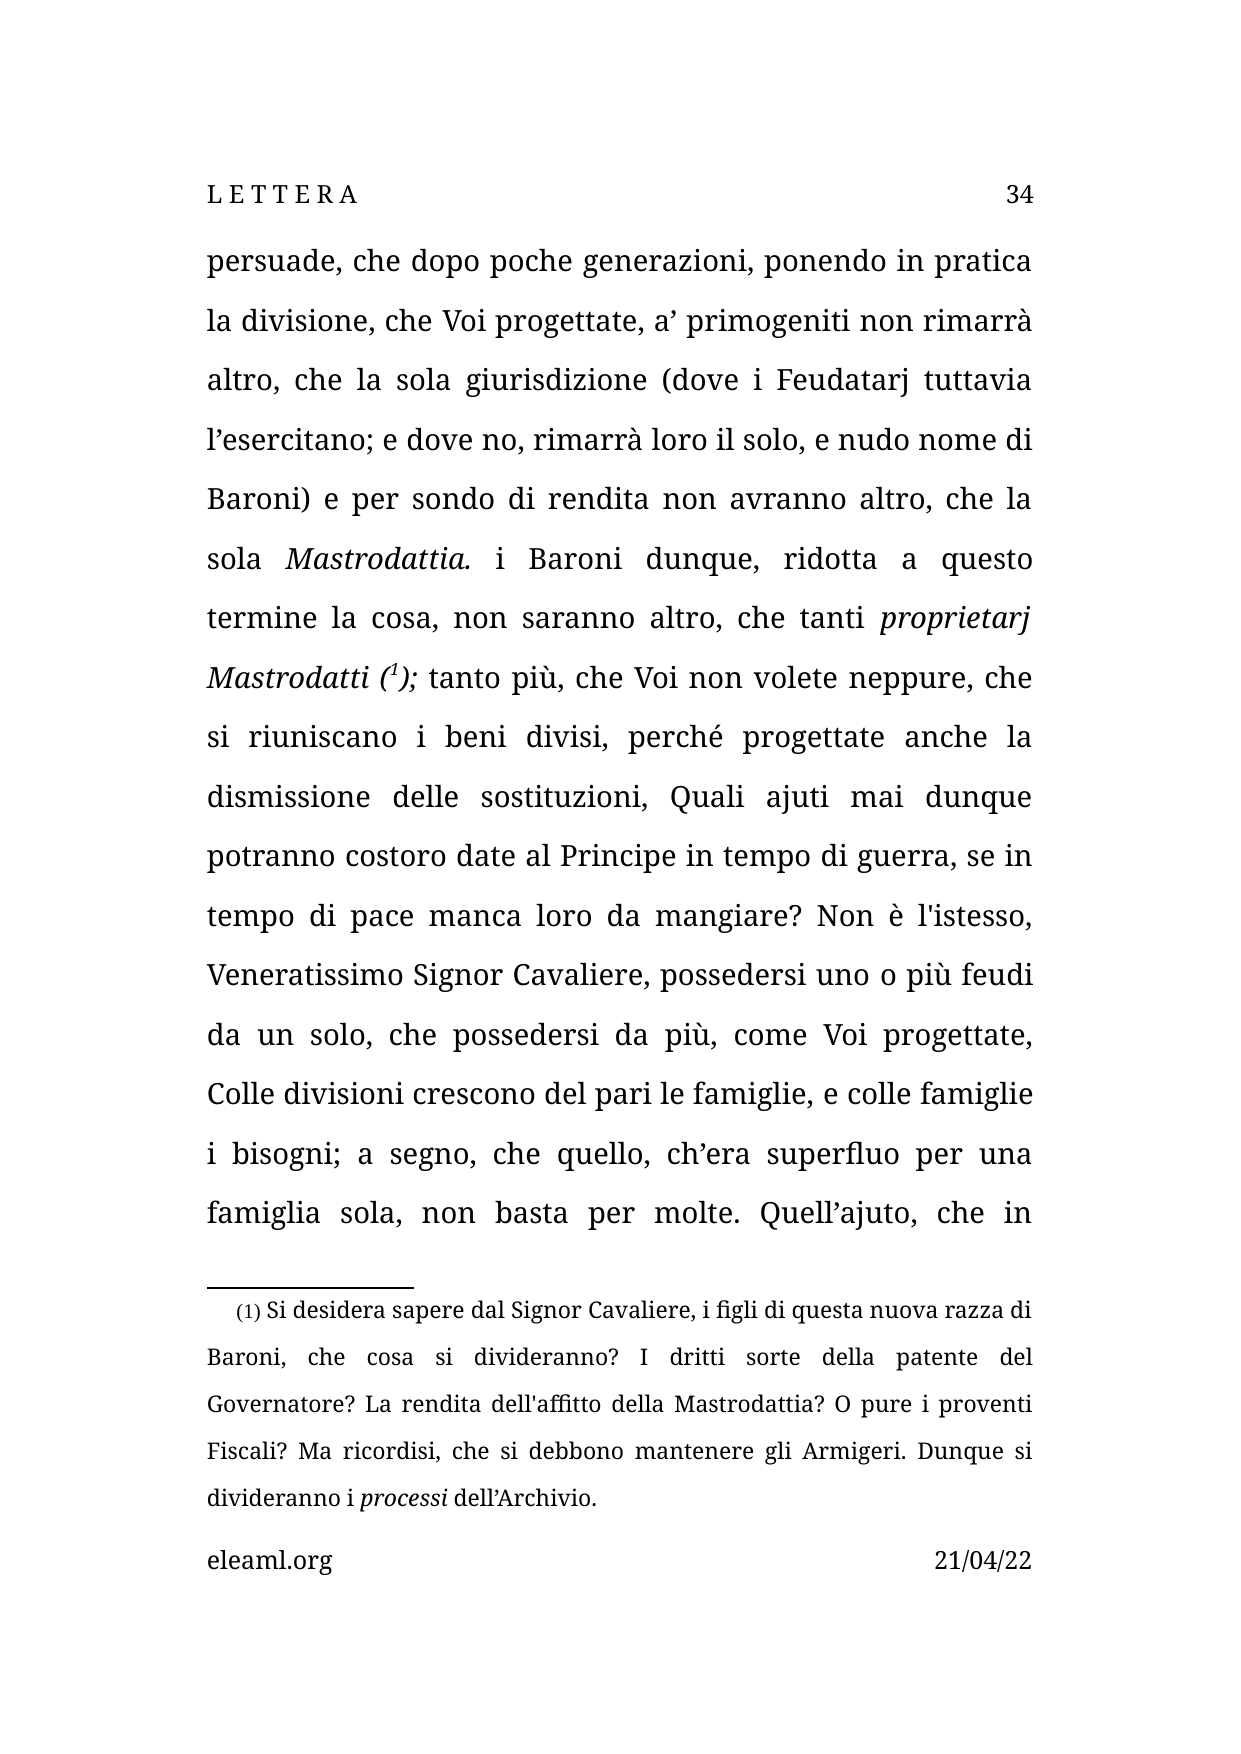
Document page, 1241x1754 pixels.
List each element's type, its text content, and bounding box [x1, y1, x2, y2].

text persuade, che dopo poche generazioni, ponendo in pratica la divisione, che Voi progettate, a’ primogeniti non rimarrà altro, che la sola giurisdizione (dove i Feudatarj tuttavia l’esercitano; e dove no, rimarrà loro il solo, e nudo nome di Baroni) e per sondo di rendita non avranno altro, che la sola Mastrodattia. i Baroni dunque, ridotta a questo termine la cosa, non saranno altro, che tanti proprietarj Mastrodatti (); tanto più, che Voi non volete neppure, che si riuniscano i beni divisi, perché progettate anche la dismissione delle sostituzioni, Quali ajuti mai dunque potranno costoro date al Principe in tempo di guerra, se in tempo di pace manca loro da mangiare? Non è l'istesso, Veneratissimo Signor Cavaliere, possedersi uno o più feudi da un solo, che possedersi da più, come Voi progettate, Colle divisioni crescono del pari le famiglie, e colle famiglie i bisogni; a segno, che quello, ch’era superfluo per una famiglia sola, non basta per molte. Quell’ajuto, che in [207, 241, 1033, 1232]
text Si desidera sapere dal Signor Cavaliere, i figli di questa nuova razza di Baroni, che cosa si divideranno? I dritti sorte della patente del Governatore? La rendita dell'affitto della Mastrodattia? O pure i proventi Fiscali? Ma ricordisi, che si debbono mantenere gli Armigeri. Dunque si divideranno i processi dell’Archivio. [207, 1294, 1033, 1513]
